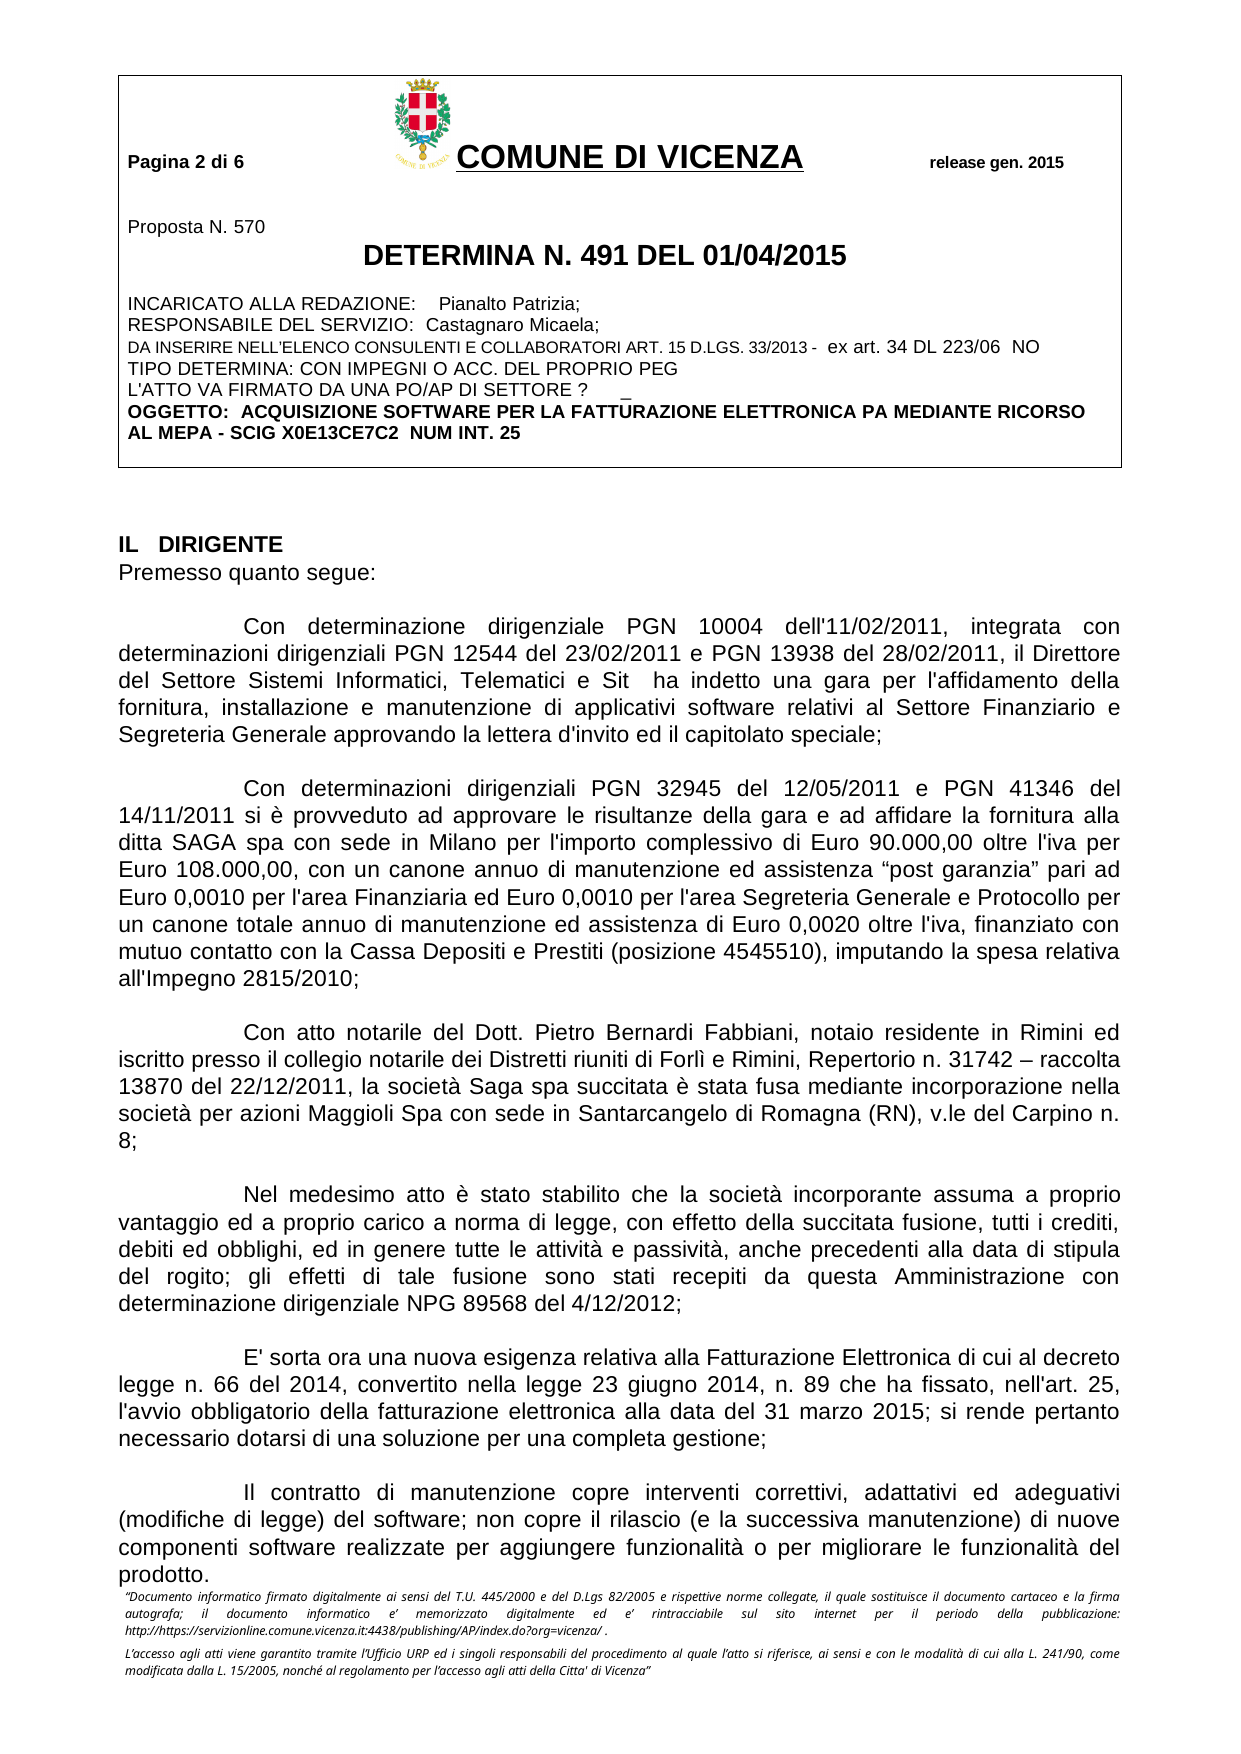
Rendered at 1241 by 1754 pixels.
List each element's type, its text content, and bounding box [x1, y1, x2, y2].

text Con determinazione dirigenziale PGN 10004 dell'11/02/2011, integrata con determinazioni dirigenziali PGN 12544 del 23/02/2011 e PGN 13938 del 28/02/2011, il Direttore del Settore Sistemi Informatici, Telematici e Sit ha indetto una gara per l'affidamento della fornitura, installazione e manutenzione di applicativi software relativi al Settore Finanziario e Segreteria Generale approvando la lettera d'invito ed il capitolato speciale; [118, 612, 1122, 747]
text Premesso quanto segue: [118, 558, 1122, 585]
text Con atto notarile del Dott. Pietro Bernardi Fabbiani, notaio residente in Rimini ed iscritto presso il collegio notarile dei Distretti riuniti di Forlì e Rimini, Repertorio n. 31742 – raccolta 13870 del 22/12/2011, la società Saga spa succitata è stata fusa mediante incorporazione nella società per azioni Maggioli Spa con sede in Santarcangelo di Romagna (RN), v.le del Carpino n. 8; [118, 1018, 1122, 1154]
text Nel medesimo atto è stato stabilito che la società incorporante assuma a proprio vantaggio ed a proprio carico a norma di legge, con effetto della succitata fusione, tutti i crediti, debiti ed obblighi, ed in genere tutte le attività e passività, anche precedenti alla data di stipula del rogito; gli effetti di tale fusione sono stati recepiti da questa Amministrazione con determinazione dirigenziale NPG 89568 del 4/12/2012; [118, 1181, 1122, 1316]
text E' sorta ora una nuova esigenza relativa alla Fatturazione Elettronica di cui al decreto legge n. 66 del 2014, convertito nella legge 23 giugno 2014, n. 89 che ha fissato, nell'art. 25, l'avvio obbligatorio della fatturazione elettronica alla data del 31 marzo 2015; si rende pertanto necessario dotarsi di una soluzione per una completa gestione; [118, 1343, 1122, 1452]
picture [394, 78, 451, 169]
text IL DIRIGENTE [118, 483, 1122, 558]
text Il contratto di manutenzione copre interventi correttivi, adattativi ed adeguativi (modifiche di legge) del software; non copre il rilascio (e la successiva manutenzione) di nuove componenti software realizzate per aggiungere funzionalità o per migliorare le funzionalità del prodotto. [118, 1479, 1122, 1587]
text Con determinazioni dirigenziali PGN 32945 del 12/05/2011 e PGN 41346 del 14/11/2011 si è provveduto ad approvare le risultanze della gara e ad affidare la fornitura alla ditta SAGA spa con sede in Milano per l'importo complessivo di Euro 90.000,00 oltre l'iva per Euro 108.000,00, con un canone annuo di manutenzione ed assistenza “post garanzia” pari ad Euro 0,0010 per l'area Finanziaria ed Euro 0,0010 per l'area Segreteria Generale e Protocollo per un canone totale annuo di manutenzione ed assistenza di Euro 0,0020 oltre l'iva, finanziato con mutuo contatto con la Cassa Depositi e Prestiti (posizione 4545510), imputando la spesa relativa all'Impegno 2815/2010; [118, 774, 1122, 991]
